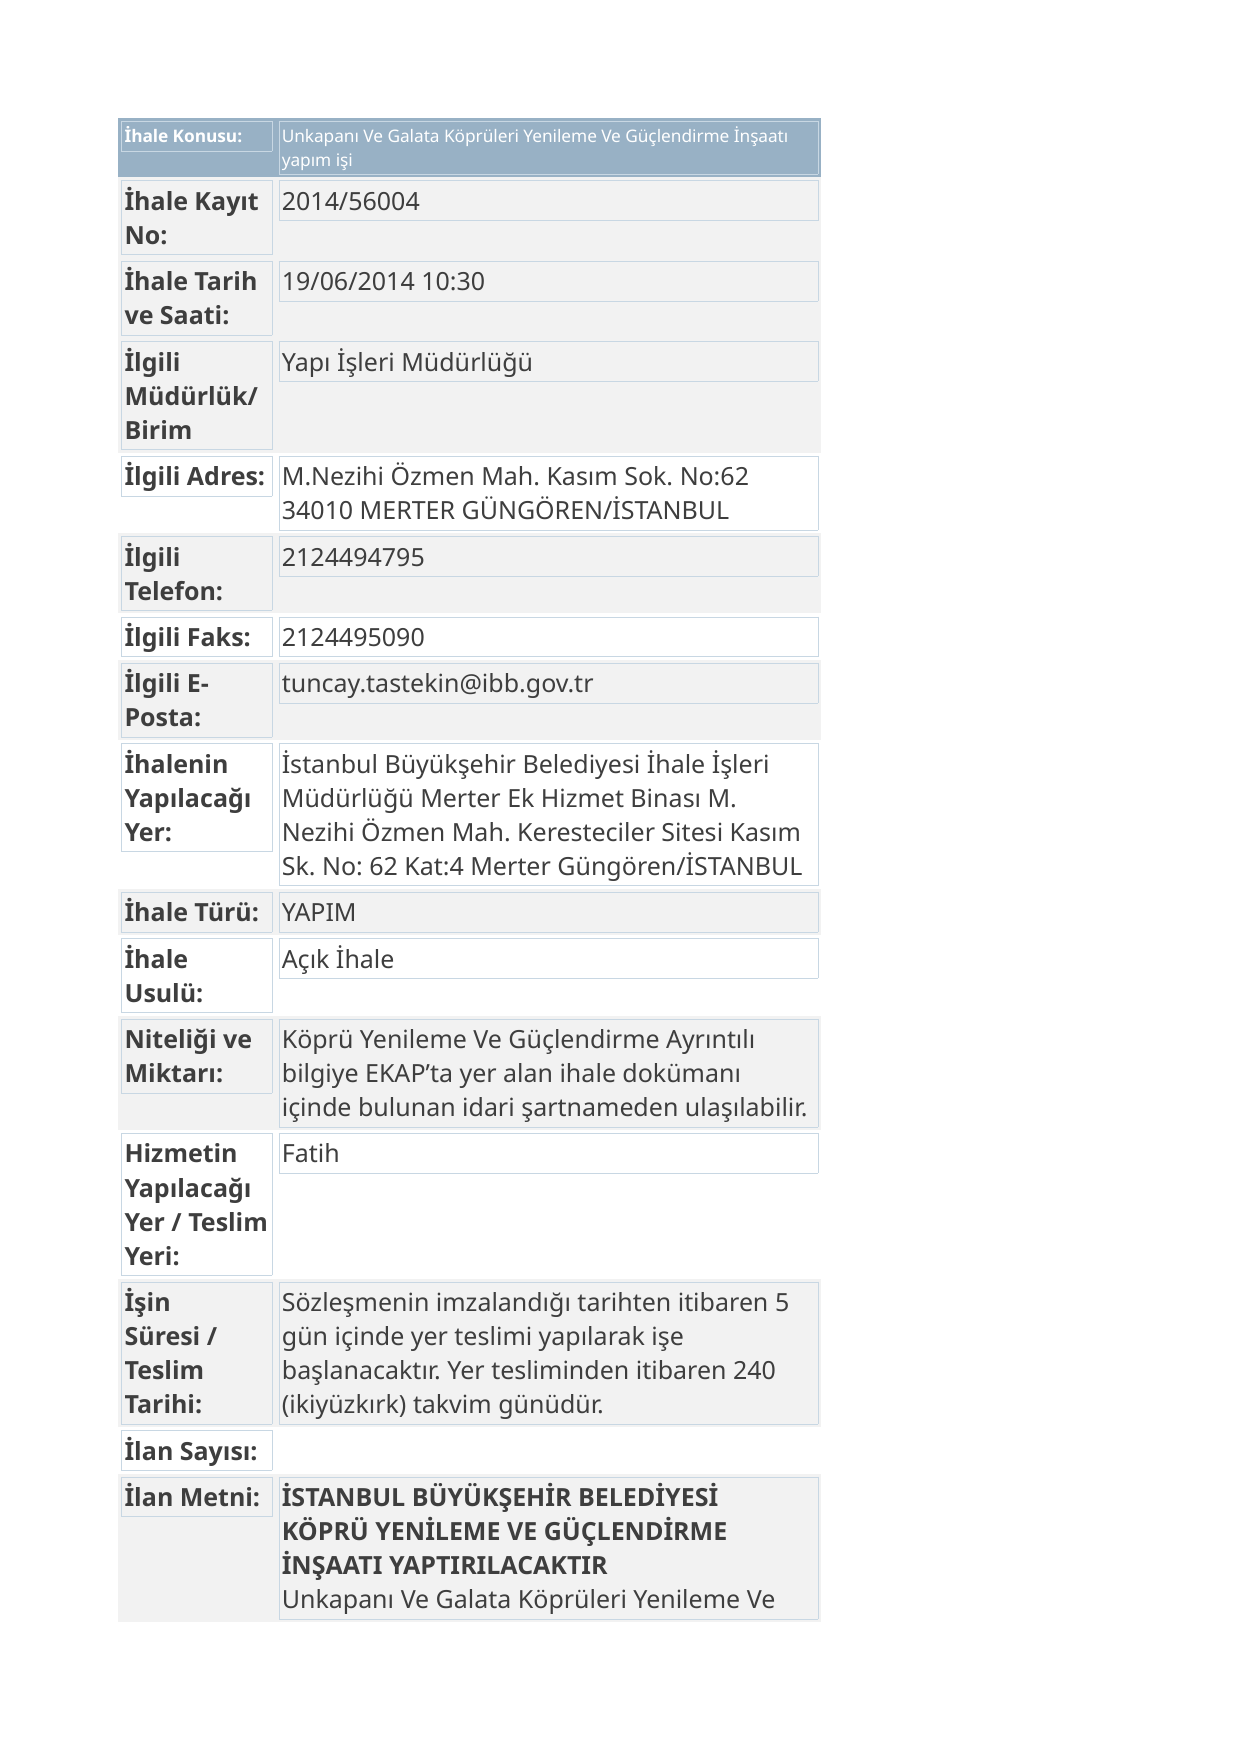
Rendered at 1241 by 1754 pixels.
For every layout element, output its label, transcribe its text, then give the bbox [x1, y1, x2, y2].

table_cell YAPIM [275, 889, 821, 935]
table_cell İlgili Adres: [118, 453, 275, 533]
table_cell İlgili Telefon: [118, 533, 275, 613]
table_cell İhale Türü: [118, 889, 275, 935]
table_cell İstanbul Büyükşehir Belediyesi İhale İşleri Müdürlüğü Merter Ek Hizmet Binası M. Nezihi Özmen Mah. Keresteciler Sitesi Kasım Sk. No: 62 Kat:4 Merter Güngören/İSTANBUL [275, 740, 821, 889]
table_cell 19/06/2014 10:30 [275, 258, 821, 338]
table_cell İlgili Faks: [118, 614, 275, 660]
table_cell [275, 1427, 821, 1473]
table_cell Fatih [275, 1130, 821, 1278]
table_cell İhale Usulü: [118, 935, 275, 1016]
table_cell İSTANBUL BÜYÜKŞEHİR BELEDİYESİ KÖPRÜ YENİLEME VE GÜÇLENDİRME İNŞAATI YAPTIRILACAKTIR Unkapanı Ve Galata Köprüleri Yenileme Ve [275, 1474, 821, 1622]
table_cell M.Nezihi Özmen Mah. Kasım Sok. No:62 34010 MERTER GÜNGÖREN/İSTANBUL [275, 453, 821, 533]
table_cell İhale Tarih ve Saati: [118, 258, 275, 338]
table_cell tuncay.tastekin@ibb.gov.tr [275, 660, 821, 740]
table_cell İlgili E-Posta: [118, 660, 275, 740]
table_cell İşin Süresi / Teslim Tarihi: [118, 1279, 275, 1427]
table_cell Köprü Yenileme Ve Güçlendirme Ayrıntılı bilgiye EKAP’ta yer alan ihale dokümanı içinde bulunan idari şartnameden ulaşılabilir. [275, 1016, 821, 1130]
table_cell İlgili Müdürlük/Birim [118, 338, 275, 453]
table_cell 2124495090 [275, 614, 821, 660]
table_cell 2014/56004 [275, 177, 821, 258]
table_header Unkapanı Ve Galata Köprüleri Yenileme Ve Güçlendirme İnşaatı yapım işi [275, 118, 821, 177]
table_cell İhalenin Yapılacağı Yer: [118, 740, 275, 889]
table_cell Hizmetin Yapılacağı Yer / Teslim Yeri: [118, 1130, 275, 1278]
table_cell Niteliği ve Miktarı: [118, 1016, 275, 1130]
table_cell Sözleşmenin imzalandığı tarihten itibaren 5 gün içinde yer teslimi yapılarak işe başlanacaktır. Yer tesliminden itibaren 240 (ikiyüzkırk) takvim günüdür. [275, 1279, 821, 1427]
table_cell İhale Kayıt No: [118, 177, 275, 258]
table_cell Yapı İşleri Müdürlüğü [275, 338, 821, 453]
table_cell Açık İhale [275, 935, 821, 1016]
table_cell İlan Metni: [118, 1474, 275, 1622]
table_cell 2124494795 [275, 533, 821, 613]
table_cell İlan Sayısı: [118, 1427, 275, 1473]
table_header İhale Konusu: [118, 118, 275, 177]
